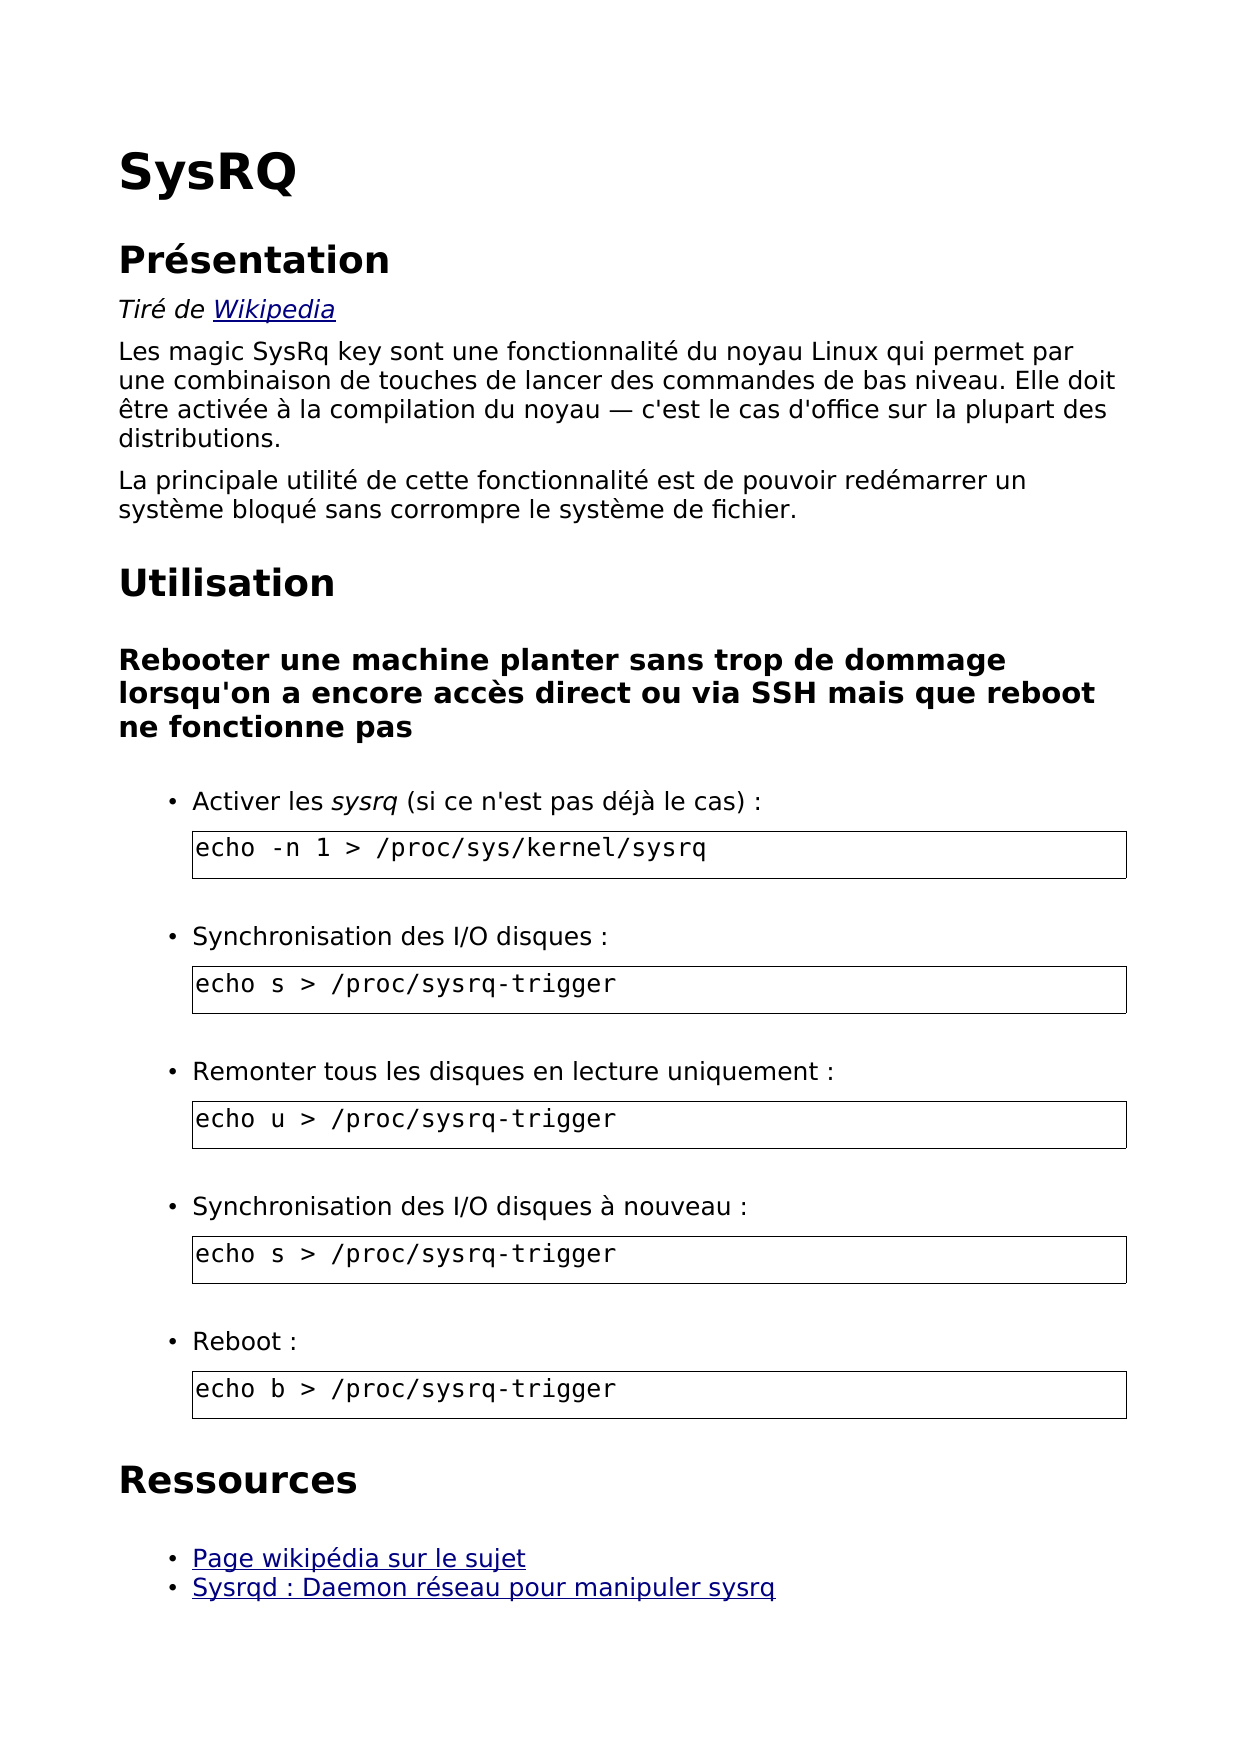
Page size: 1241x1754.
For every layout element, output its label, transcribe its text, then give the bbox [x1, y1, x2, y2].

text Les magic SysRq key sont une fonctionnalité du noyau Linux qui permet par une combinaison de touches de lancer des commandes de bas niveau. Elle doit être activée à la compilation du noyau — c'est le cas d'office sur la plupart des distributions. [118, 337, 1122, 453]
list Activer les sysrq (si ce n'est pas déjà le cas) : [177, 787, 1122, 816]
subtitle Rebooter une machine planter sans trop de dommage lorsqu'on a encore accès direct ou via SSH mais que reboot ne fonctionne pas [118, 643, 1122, 745]
text Tiré de Wikipedia [118, 295, 1122, 324]
subtitle Utilisation [118, 562, 1122, 605]
table_header echo b > /proc/sysrq-trigger [193, 1372, 1126, 1418]
list Reboot : [177, 1327, 1122, 1357]
list Sysrqd : Daemon réseau pour manipuler sysrq [177, 1573, 1122, 1602]
subtitle Ressources [118, 1458, 1122, 1502]
subtitle Présentation [118, 239, 1122, 282]
list Page wikipédia sur le sujet [177, 1544, 1122, 1573]
table_header echo s > /proc/sysrq-trigger [193, 967, 1126, 1013]
list Synchronisation des I/O disques : [177, 922, 1122, 951]
table_header echo s > /proc/sysrq-trigger [193, 1237, 1126, 1283]
list Synchronisation des I/O disques à nouveau : [177, 1192, 1122, 1221]
table_header echo u > /proc/sysrq-trigger [193, 1102, 1126, 1148]
text La principale utilité de cette fonctionnalité est de pouvoir redémarrer un système bloqué sans corrompre le système de fichier. [118, 466, 1122, 524]
list Remonter tous les disques en lecture uniquement : [177, 1057, 1122, 1086]
table_header echo -n 1 > /proc/sys/kernel/sysrq [193, 832, 1126, 877]
subtitle SysRQ [118, 143, 1122, 201]
